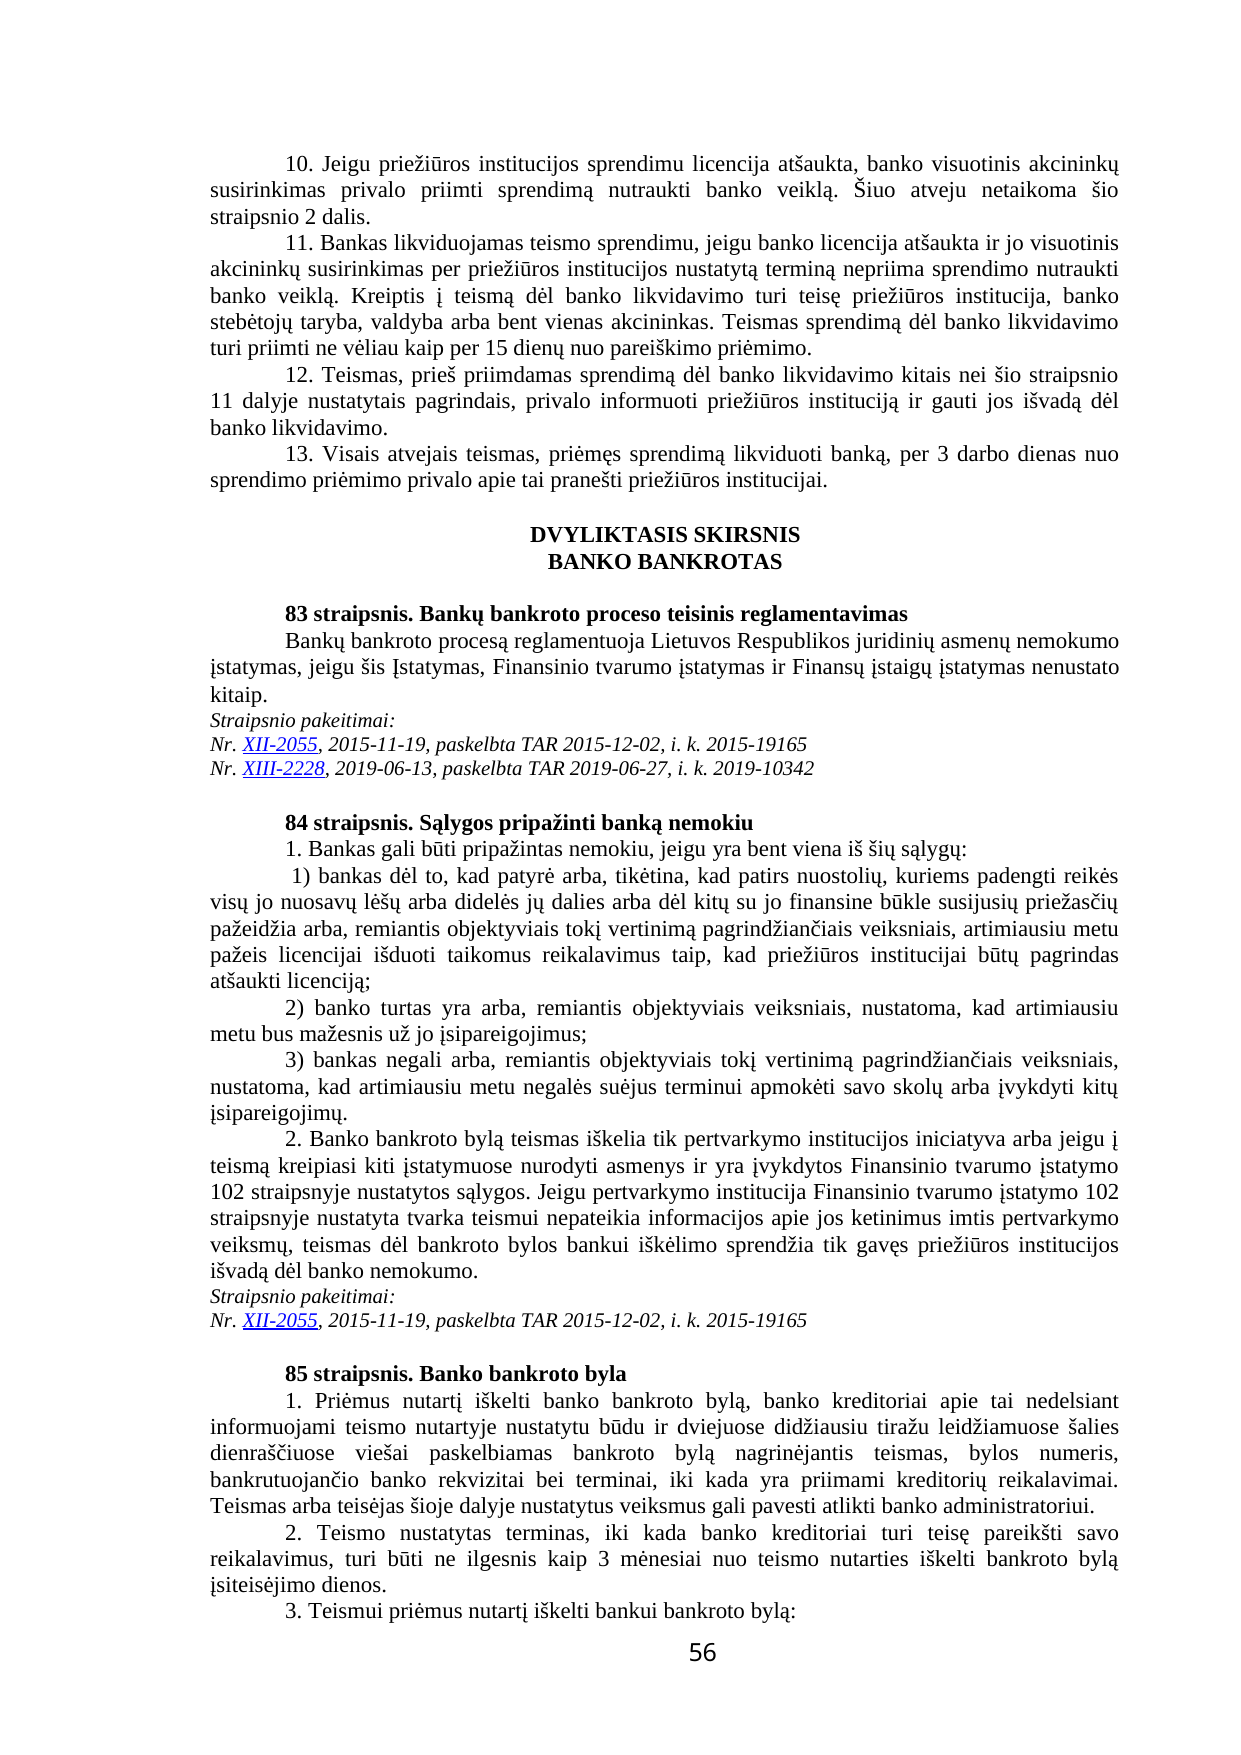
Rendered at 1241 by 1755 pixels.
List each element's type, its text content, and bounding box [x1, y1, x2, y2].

text Nr. XIII-2228, 2019-06-13, paskelbta TAR 2019-06-27, i. k. 2019-10342 [210, 756, 1120, 780]
text 10. Jeigu priežiūros institucijos sprendimu licencija atšaukta, banko visuotinis akcininkų susirinkimas privalo priimti sprendimą nutraukti banko veiklą. Šiuo atveju netaikoma šio straipsnio 2 dalis. [210, 150, 1120, 229]
text 3) bankas negali arba, remiantis objektyviais tokį vertinimą pagrindžiančiais veiksniais, nustatoma, kad artimiausiu metu negalės suėjus terminui apmokėti savo skolų arba įvykdyti kitų įsipareigojimų. [210, 1046, 1120, 1125]
text DVYLIKTASIS SKIRSNIS [210, 521, 1120, 548]
text 1. Priėmus nutartį iškelti banko bankroto bylą, banko kreditoriai apie tai nedelsiant informuojami teismo nutartyje nustatytu būdu ir dviejuose didžiausiu tiražu leidžiamuose šalies dienraščiuose viešai paskelbiamas bankroto bylą nagrinėjantis teismas, bylos numeris, bankrutuojančio banko rekvizitai bei terminai, iki kada yra priimami kreditorių reikalavimai. Teismas arba teisėjas šioje dalyje nustatytus veiksmus gali pavesti atlikti banko administratoriui. [210, 1387, 1120, 1518]
text 83 straipsnis. Bankų bankroto proceso teisinis reglamentavimas [210, 600, 1120, 627]
text 84 straipsnis. Sąlygos pripažinti banką nemokiu [210, 809, 1120, 836]
text 13. Visais atvejais teismas, priėmęs sprendimą likviduoti banką, per 3 darbo dienas nuo sprendimo priėmimo privalo apie tai pranešti priežiūros institucijai. [210, 440, 1120, 493]
text 2. Banko bankroto bylą teismas iškelia tik pertvarkymo institucijos iniciatyva arba jeigu į teismą kreipiasi kiti įstatymuose nurodyti asmenys ir yra įvykdytos Finansinio tvarumo įstatymo 102 straipsnyje nustatytos sąlygos. Jeigu pertvarkymo institucija Finansinio tvarumo įstatymo 102 straipsnyje nustatyta tvarka teismui nepateikia informacijos apie jos ketinimus imtis pertvarkymo veiksmų, teismas dėl bankroto bylos bankui iškėlimo sprendžia tik gavęs priežiūros institucijos išvadą dėl banko nemokumo. [210, 1125, 1120, 1283]
text 11. Bankas likviduojamas teismo sprendimu, jeigu banko licencija atšaukta ir jo visuotinis akcininkų susirinkimas per priežiūros institucijos nustatytą terminą nepriima sprendimo nutraukti banko veiklą. Kreiptis į teismą dėl banko likvidavimo turi teisę priežiūros institucija, banko stebėtojų taryba, valdyba arba bent vienas akcininkas. Teismas sprendimą dėl banko likvidavimo turi priimti ne vėliau kaip per 15 dienų nuo pareiškimo priėmimo. [210, 229, 1120, 361]
text 1. Bankas gali būti pripažintas nemokiu, jeigu yra bent viena iš šių sąlygų: [210, 836, 1120, 862]
text 1) bankas dėl to, kad patyrė arba, tikėtina, kad patirs nuostolių, kuriems padengti reikės visų jo nuosavų lėšų arba didelės jų dalies arba dėl kitų su jo finansine būkle susijusių priežasčių pažeidžia arba, remiantis objektyviais tokį vertinimą pagrindžiančiais veiksniais, artimiausiu metu pažeis licencijai išduoti taikomus reikalavimus taip, kad priežiūros institucijai būtų pagrindas atšaukti licenciją; [210, 862, 1120, 994]
text 2) banko turtas yra arba, remiantis objektyviais veiksniais, nustatoma, kad artimiausiu metu bus mažesnis už jo įsipareigojimus; [210, 994, 1120, 1046]
text 3. Teismui priėmus nutartį iškelti bankui bankroto bylą: [210, 1598, 1120, 1624]
text Nr. XII-2055, 2015-11-19, paskelbta TAR 2015-12-02, i. k. 2015-19165 [210, 1308, 1120, 1332]
text Straipsnio pakeitimai: [210, 1283, 1120, 1308]
text Straipsnio pakeitimai: [210, 708, 1120, 732]
text BANKO BANKROTAS [210, 548, 1120, 574]
text 2. Teismo nustatytas terminas, iki kada banko kreditoriai turi teisę pareikšti savo reikalavimus, turi būti ne ilgesnis kaip 3 mėnesiai nuo teismo nutarties iškelti bankroto bylą įsiteisėjimo dienos. [210, 1518, 1120, 1598]
text 12. Teismas, prieš priimdamas sprendimą dėl banko likvidavimo kitais nei šio straipsnio 11 dalyje nustatytais pagrindais, privalo informuoti priežiūros instituciją ir gauti jos išvadą dėl banko likvidavimo. [210, 361, 1120, 440]
text Nr. XII-2055, 2015-11-19, paskelbta TAR 2015-12-02, i. k. 2015-19165 [210, 732, 1120, 756]
text Bankų bankroto procesą reglamentuoja Lietuvos Respublikos juridinių asmenų nemokumo įstatymas, jeigu šis Įstatymas, Finansinio tvarumo įstatymas ir Finansų įstaigų įstatymas nenustato kitaip. [210, 627, 1120, 708]
subtitle 85 straipsnis. Banko bankroto byla [210, 1360, 1120, 1387]
